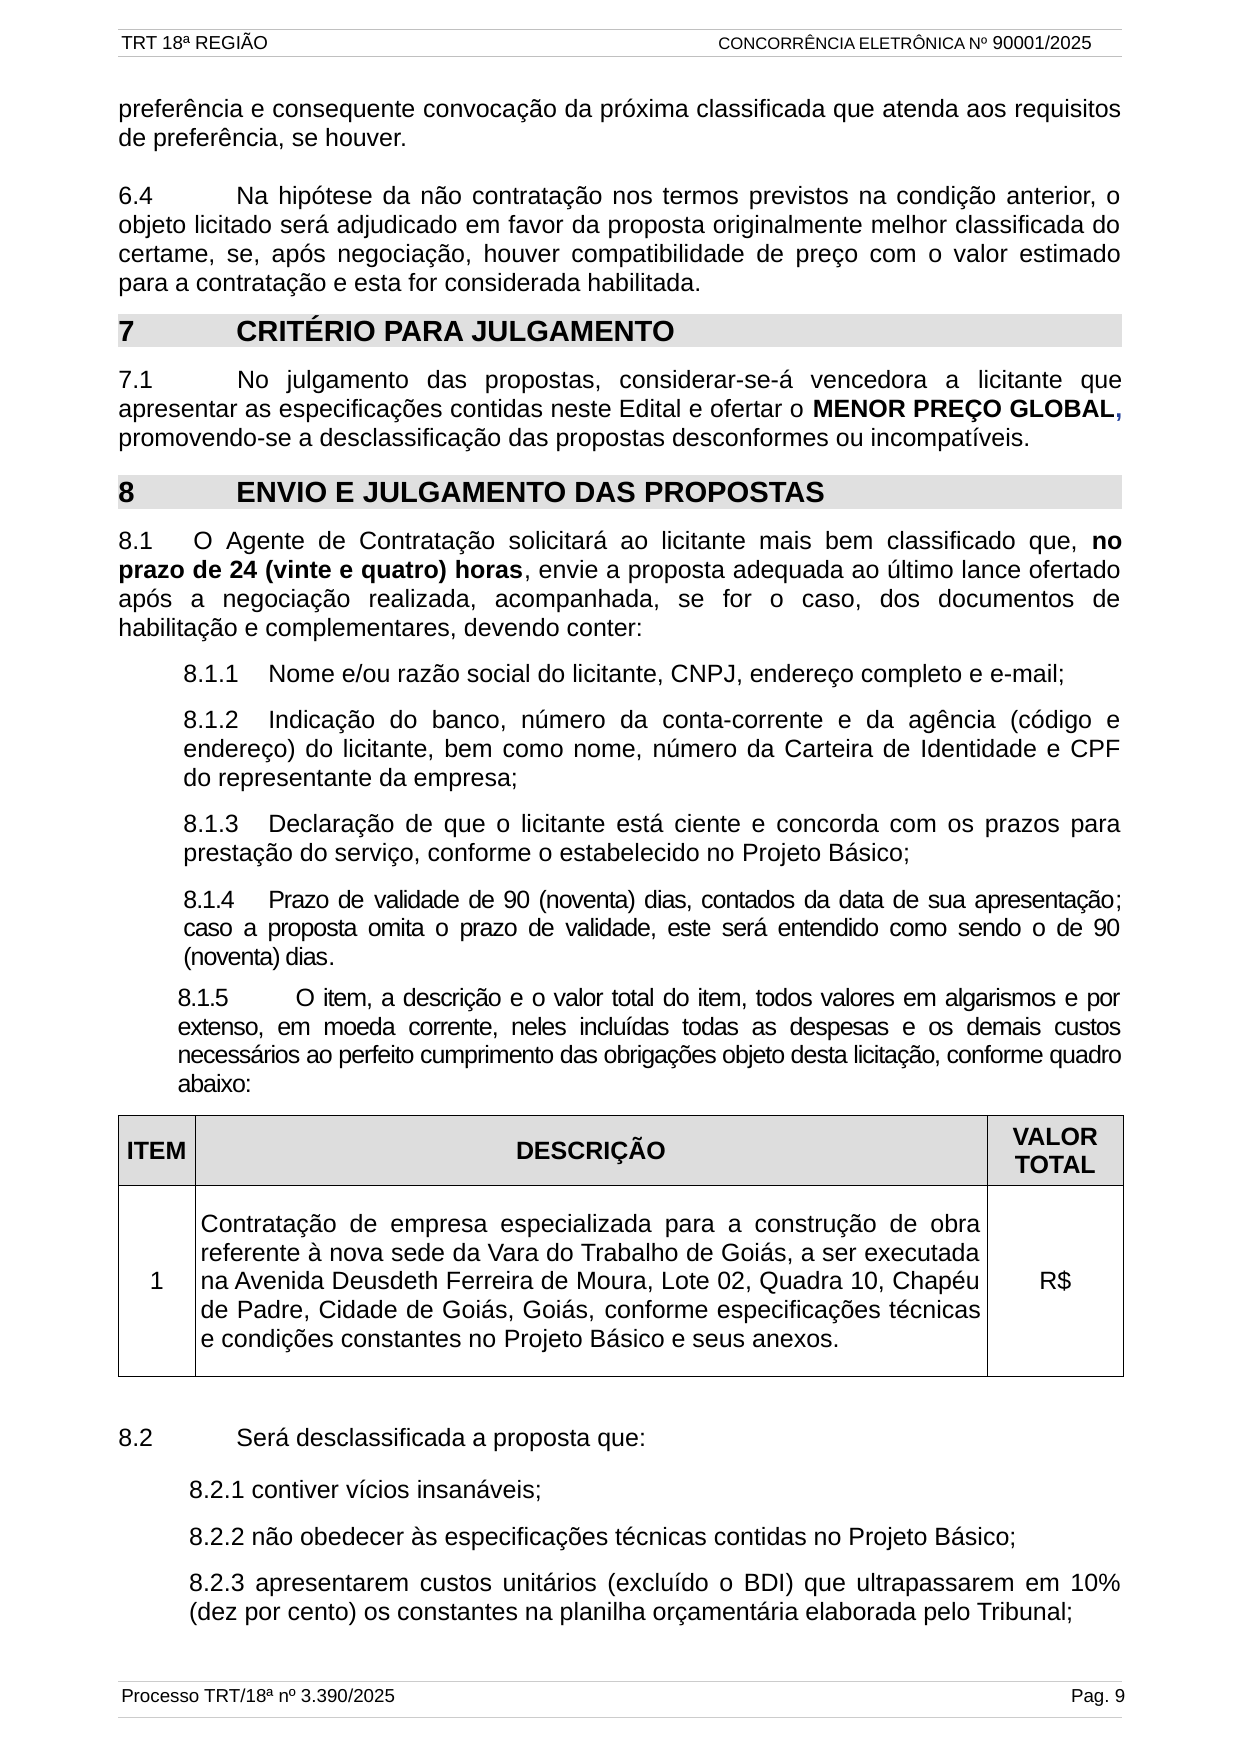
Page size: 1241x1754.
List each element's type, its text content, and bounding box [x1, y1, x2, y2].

text 8.1.3 Declaração de que o licitante está ciente e concorda com os prazos para prestação do serviço, conforme o estabelecido no Projeto Básico; [183, 809, 1122, 867]
text 8.1 O Agente de Contratação solicitará ao licitante mais bem classificado que, no prazo de 24 (vinte e quatro) horas, envie a proposta adequada ao último lance ofertado após a negociação realizada, acompanhada, se for o caso, dos documentos de habilitação e complementares, devendo conter: [118, 526, 1122, 641]
text 8.1.4 Prazo de validade de 90 (noventa) dias, contados da data de sua apresentação; caso a proposta omita o prazo de validade, este será entendido como sendo o de 90 (noventa) dias. [183, 885, 1122, 971]
text 7.1 No julgamento das propostas, considerar-se-á vencedora a licitante que apresentar as especificações contidas neste Edital e ofertar o MENOR PREÇO GLOBAL, promovendo-se a desclassificação das propostas desconformes ou incompatíveis. [118, 365, 1122, 451]
table_cell Contratação de empresa especializada para a construção de obra referente à nova sede da Vara do Trabalho de Goiás, a ser executada na Avenida Deusdeth Ferreira de Moura, Lote 02, Quadra 10, Chapéu de Padre, Cidade de Goiás, Goiás, conforme especificações técnicas e condições constantes no Projeto Básico e seus anexos. [196, 1186, 987, 1376]
text 8.2.1 contiver vícios insanáveis; [189, 1475, 1122, 1504]
table_header DESCRIÇÃO [196, 1116, 987, 1185]
table_cell R$ [988, 1186, 1123, 1376]
text 8.1.1 Nome e/ou razão social do licitante, CNPJ, endereço completo e e-mail; [183, 659, 1122, 688]
text 6.4 Na hipótese da não contratação nos termos previstos na condição anterior, o objeto licitado será adjudicado em favor da proposta originalmente melhor classificada do certame, se, após negociação, houver compatibilidade de preço com o valor estimado para a contratação e esta for considerada habilitada. [118, 181, 1122, 296]
text 8 ENVIO E JULGAMENTO DAS PROPOSTAS [118, 475, 1122, 509]
text 8.2.3 apresentarem custos unitários (excluído o BDI) que ultrapassarem em 10% (dez por cento) os constantes na planilha orçamentária elaborada pelo Tribunal; [189, 1568, 1122, 1626]
text preferência e consequente convocação da próxima classificada que atenda aos requisitos de preferência, se houver. [118, 94, 1122, 152]
table_cell 1 [119, 1186, 195, 1376]
table_header VALOR TOTAL [988, 1116, 1123, 1185]
table_header ITEM [119, 1116, 195, 1185]
text 8.2 Será desclassificada a proposta que: [118, 1423, 1122, 1452]
text 8.1.2 Indicação do banco, número da conta-corrente e da agência (código e endereço) do licitante, bem como nome, número da Carteira de Identidade e CPF do representante da empresa; [183, 706, 1122, 792]
list 8.1.5 O item, a descrição e o valor total do item, todos valores em algarismos e por extenso, em moeda corrente, neles incluídas todas as despesas e os demais custos necessários ao perfeito cumprimento das obrigações objeto desta licitação, conforme quadro abaixo: [177, 983, 1122, 1098]
text 7 CRITÉRIO PARA JULGAMENTO [118, 314, 1122, 347]
text 8.2.2 não obedecer às especificações técnicas contidas no Projeto Básico; [189, 1522, 1122, 1551]
